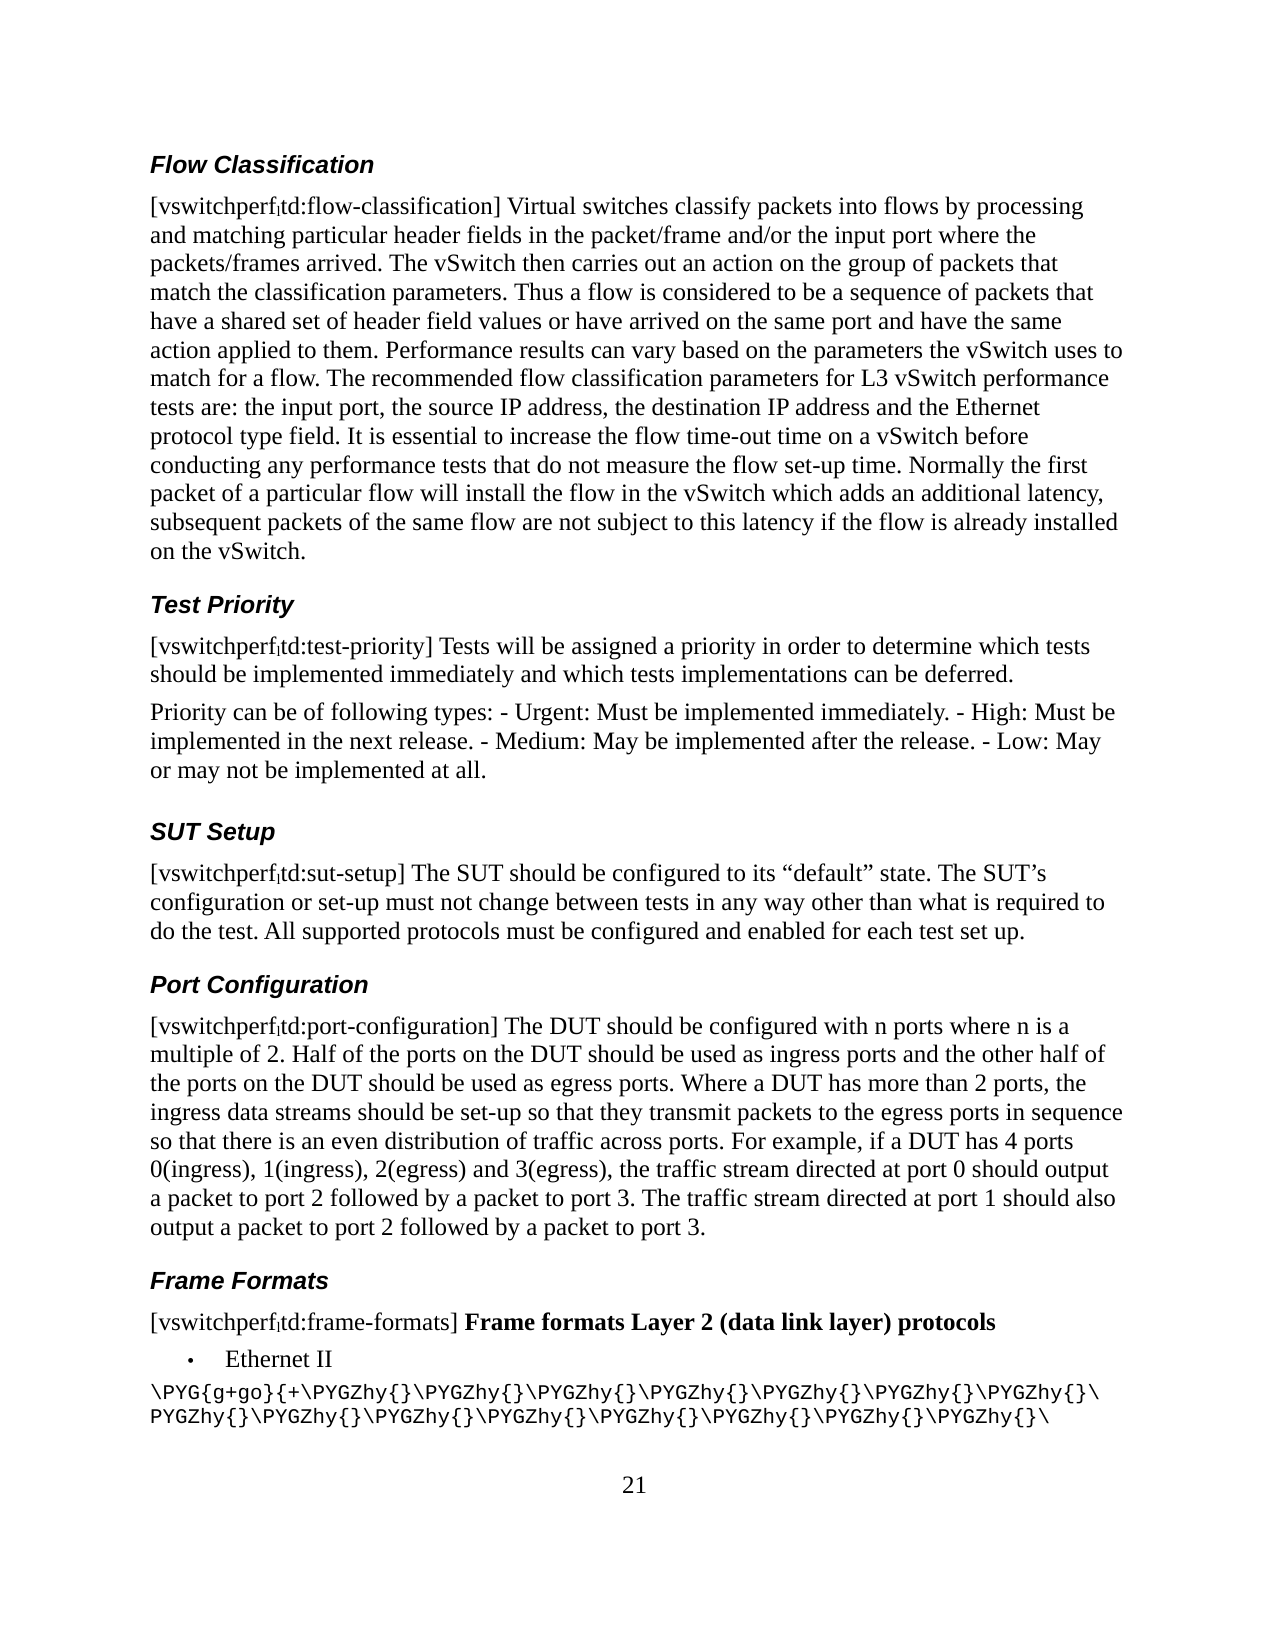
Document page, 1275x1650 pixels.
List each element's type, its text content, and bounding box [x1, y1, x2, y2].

list Ethernet II [187, 1344, 1125, 1373]
text [vswitchperfltd:frame-formats] Frame formats Layer 2 (data link layer) protocols [150, 1307, 1125, 1336]
text [vswitchperfltd:sut-setup] The SUT should be configured to its “default” state. The SUT’s configuration or set-up must not change between tests in any way other than what is required to do the test. All supported protocols must be configured and enabled for each test set up. [150, 858, 1125, 945]
text [vswitchperfltd:flow-classification] Virtual switches classify packets into flows by processing and matching particular header fields in the packet/frame and/or the input port where the packets/frames arrived. The vSwitch then carries out an action on the group of packets that match the classification parameters. Thus a flow is considered to be a sequence of packets that have a shared set of header field values or have arrived on the same port and have the same action applied to them. Performance results can vary based on the parameters the vSwitch uses to match for a flow. The recommended flow classification parameters for L3 vSwitch performance tests are: the input port, the source IP address, the destination IP address and the Ethernet protocol type field. It is essential to increase the flow time-out time on a vSwitch before conducting any performance tests that do not measure the flow set-up time. Normally the first packet of a particular flow will install the flow in the vSwitch which adds an additional latency, subsequent packets of the same flow are not subject to this latency if the flow is already installed on the vSwitch. [150, 191, 1125, 565]
text [vswitchperfltd:test-priority] Tests will be assigned a priority in order to determine which tests should be implemented immediately and which tests implementations can be deferred. [150, 631, 1125, 688]
subtitle Flow Classification [150, 150, 1125, 178]
subtitle Frame Formats [150, 1266, 1125, 1294]
subtitle Port Configuration [150, 970, 1125, 998]
text \PYG{g+go}{+\PYGZhy{}\PYGZhy{}\PYGZhy{}\PYGZhy{}\PYGZhy{}\PYGZhy{}\PYGZhy{}\PYGZhy{}\PYGZhy{}\PYGZhy{}\PYGZhy{}\PYGZhy{}\PYGZhy{}\PYGZhy{}\PYGZhy{}\ [150, 1382, 1125, 1429]
text Priority can be of following types: - Urgent: Must be implemented immediately. - High: Must be implemented in the next release. - Medium: May be implemented after the release. - Low: May or may not be implemented at all. [150, 697, 1125, 783]
subtitle SUT Setup [150, 817, 1125, 846]
subtitle Test Priority [150, 590, 1125, 618]
text [vswitchperfltd:port-configuration] The DUT should be configured with n ports where n is a multiple of 2. Half of the ports on the DUT should be used as ingress ports and the other half of the ports on the DUT should be used as egress ports. Where a DUT has more than 2 ports, the ingress data streams should be set-up so that they transmit packets to the egress ports in sequence so that there is an even distribution of traffic across ports. For example, if a DUT has 4 ports 0(ingress), 1(ingress), 2(egress) and 3(egress), the traffic stream directed at port 0 should output a packet to port 2 followed by a packet to port 3. The traffic stream directed at port 1 should also output a packet to port 2 followed by a packet to port 3. [150, 1011, 1125, 1241]
